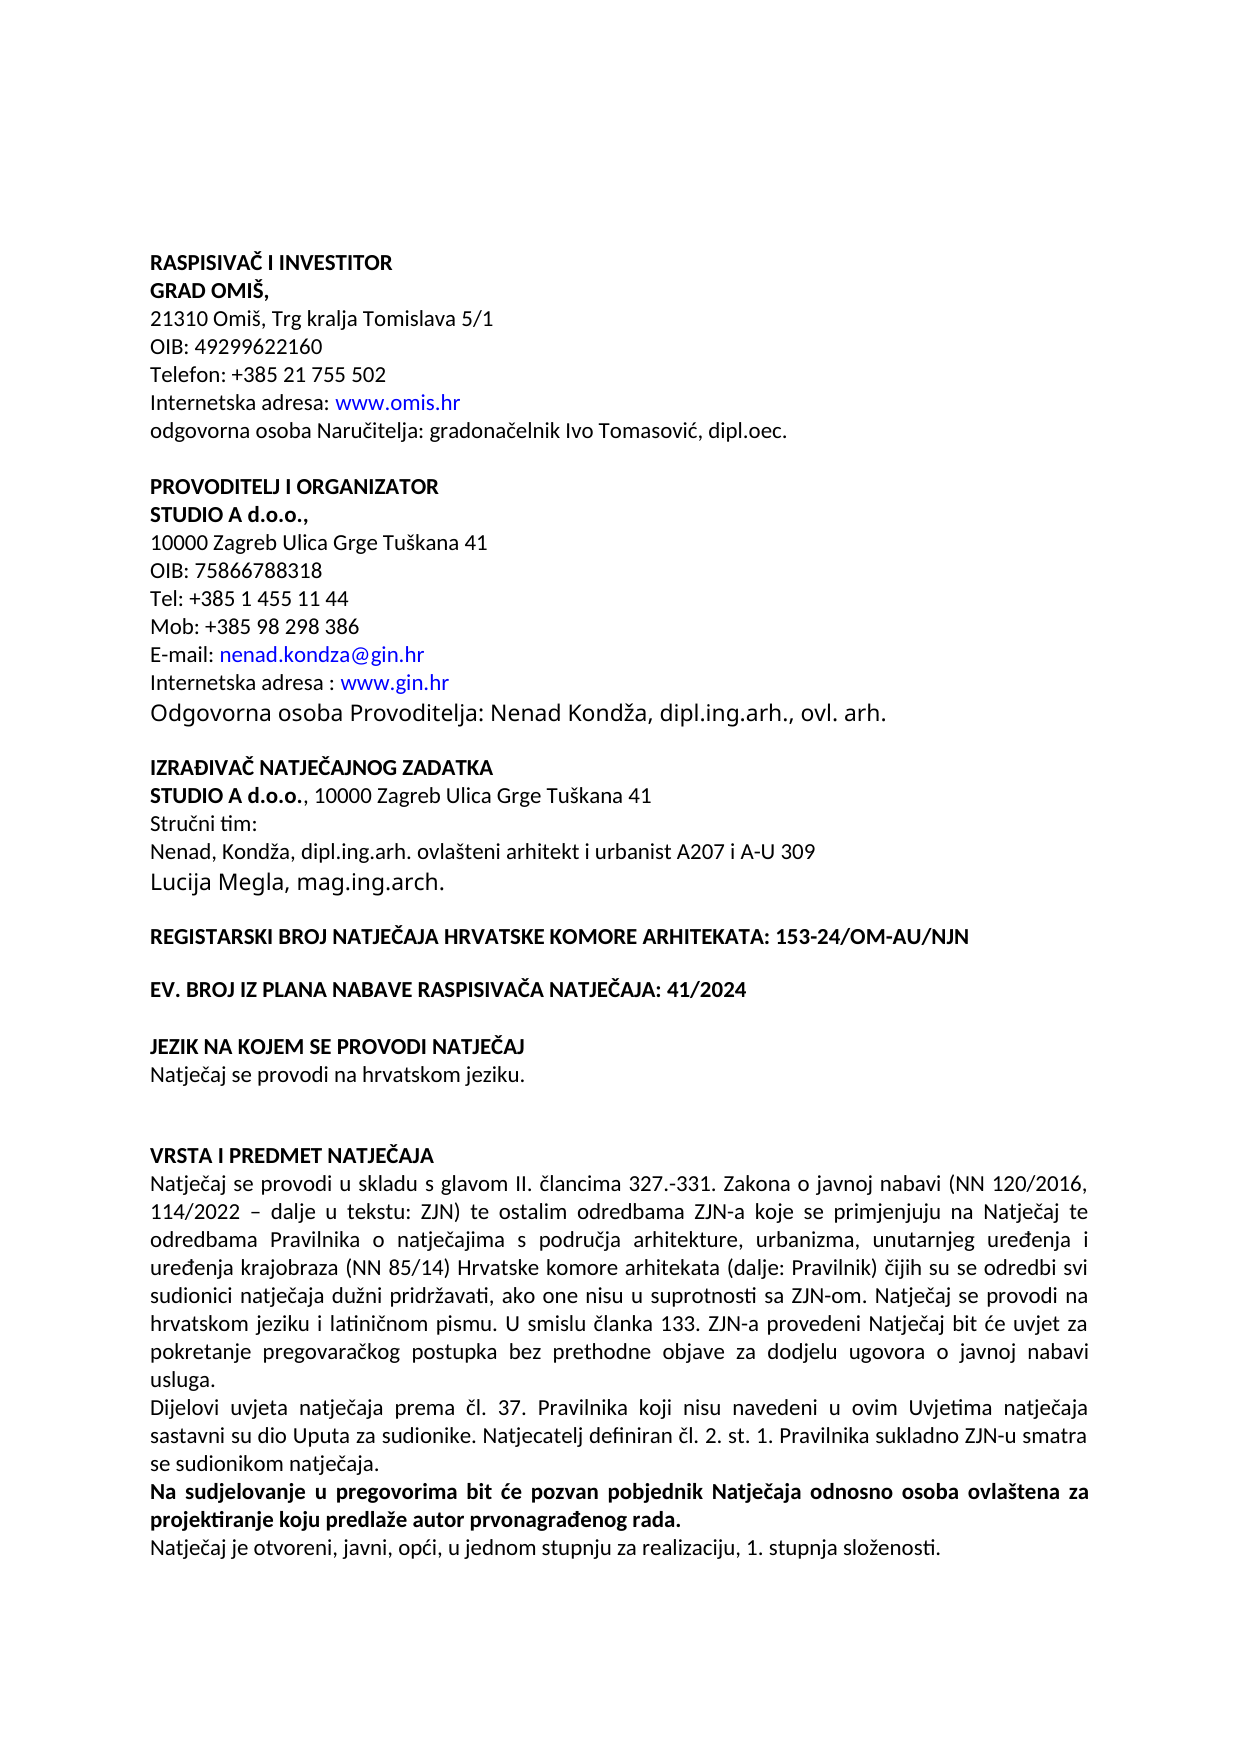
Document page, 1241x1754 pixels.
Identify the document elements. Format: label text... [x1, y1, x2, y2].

text GRAD OMIŠ, [150, 276, 1090, 304]
text Nenad, Kondža, dipl.ing.arh. ovlašteni arhitekt i urbanist A207 i A-U 309 [150, 837, 1090, 865]
text Dijelovi uvjeta natječaja prema čl. 37. Pravilnika koji nisu navedeni u ovim Uvjetima natječaja sastavni su dio Uputa za sudionike. Natjecatelj definiran čl. 2. st. 1. Pravilnika sukladno ZJN-u smatra se sudionikom natječaja. [150, 1393, 1090, 1477]
text IZRAĐIVAČ NATJEČAJNOG ZADATKA [150, 753, 1090, 781]
text odgovorna osoba Naručitelja: gradonačelnik Ivo Tomasović, dipl.oec. [150, 416, 1090, 444]
text Natječaj se provodi na hrvatskom jeziku. [150, 1060, 1090, 1088]
text Internetska adresa: www.omis.hr [150, 388, 1090, 416]
text STUDIO A d.o.o., [150, 500, 1090, 528]
text Lucija Megla, mag.ing.arch. [150, 865, 1090, 897]
text REGISTARSKI BROJ NATJEČAJA HRVATSKE KOMORE ARHITEKATA: 153-24/OM-AU/NJN [150, 922, 1090, 950]
text E-mail: nenad.kondza@gin.hr [150, 641, 1090, 668]
text JEZIK NA KOJEM SE PROVODI NATJEČAJ [150, 1032, 1090, 1060]
text Telefon: +385 21 755 502 [150, 360, 1090, 388]
text Natječaj se provodi u skladu s glavom II. člancima 327.-331. Zakona o javnoj nabavi (NN 120/2016, 114/2022 – dalje u tekstu: ZJN) te ostalim odredbama ZJN-a koje se primjenjuju na Natječaj te odredbama Pravilnika o natječajima s područja arhitekture, urbanizma, unutarnjeg uređenja i uređenja krajobraza (NN 85/14) Hrvatske komore arhitekata (dalje: Pravilnik) čijih su se odredbi svi sudionici natječaja dužni pridržavati, ako one nisu u suprotnosti sa ZJN-om. Natječaj se provodi na hrvatskom jeziku i latiničnom pismu. U smislu članka 133. ZJN-a provedeni Natječaj bit će uvjet za pokretanje pregovaračkog postupka bez prethodne objave za dodjelu ugovora o javnoj nabavi usluga. [150, 1169, 1090, 1393]
text Tel: +385 1 455 11 44 [150, 584, 1090, 612]
text Odgovorna osoba Provoditelja: Nenad Kondža, dipl.ing.arh., ovl. arh. [150, 697, 1090, 728]
text Internetska adresa : www.gin.hr [150, 668, 1090, 697]
text Mob: +385 98 298 386 [150, 612, 1090, 641]
text RASPISIVAČ I INVESTITOR [150, 248, 1090, 276]
text Stručni tim: [150, 809, 1090, 837]
text VRSTA I PREDMET NATJEČAJA [150, 1141, 1090, 1169]
text Na sudjelovanje u pregovorima bit će pozvan pobjednik Natječaja odnosno osoba ovlaštena za projektiranje koju predlaže autor prvonagrađenog rada. [150, 1477, 1090, 1533]
text STUDIO A d.o.o., 10000 Zagreb Ulica Grge Tuškana 41 [150, 781, 1090, 809]
text 10000 Zagreb Ulica Grge Tuškana 41 [150, 528, 1090, 556]
text EV. BROJ IZ PLANA NABAVE RASPISIVAČA NATJEČAJA: 41/2024 [150, 975, 1090, 1003]
text OIB: 49299622160 [150, 332, 1090, 360]
text OIB: 75866788318 [150, 556, 1090, 584]
text 21310 Omiš, Trg kralja Tomislava 5/1 [150, 304, 1090, 332]
text PROVODITELJ I ORGANIZATOR [150, 472, 1090, 500]
text Natječaj je otvoreni, javni, opći, u jednom stupnju za realizaciju, 1. stupnja složenosti. [150, 1533, 1090, 1561]
